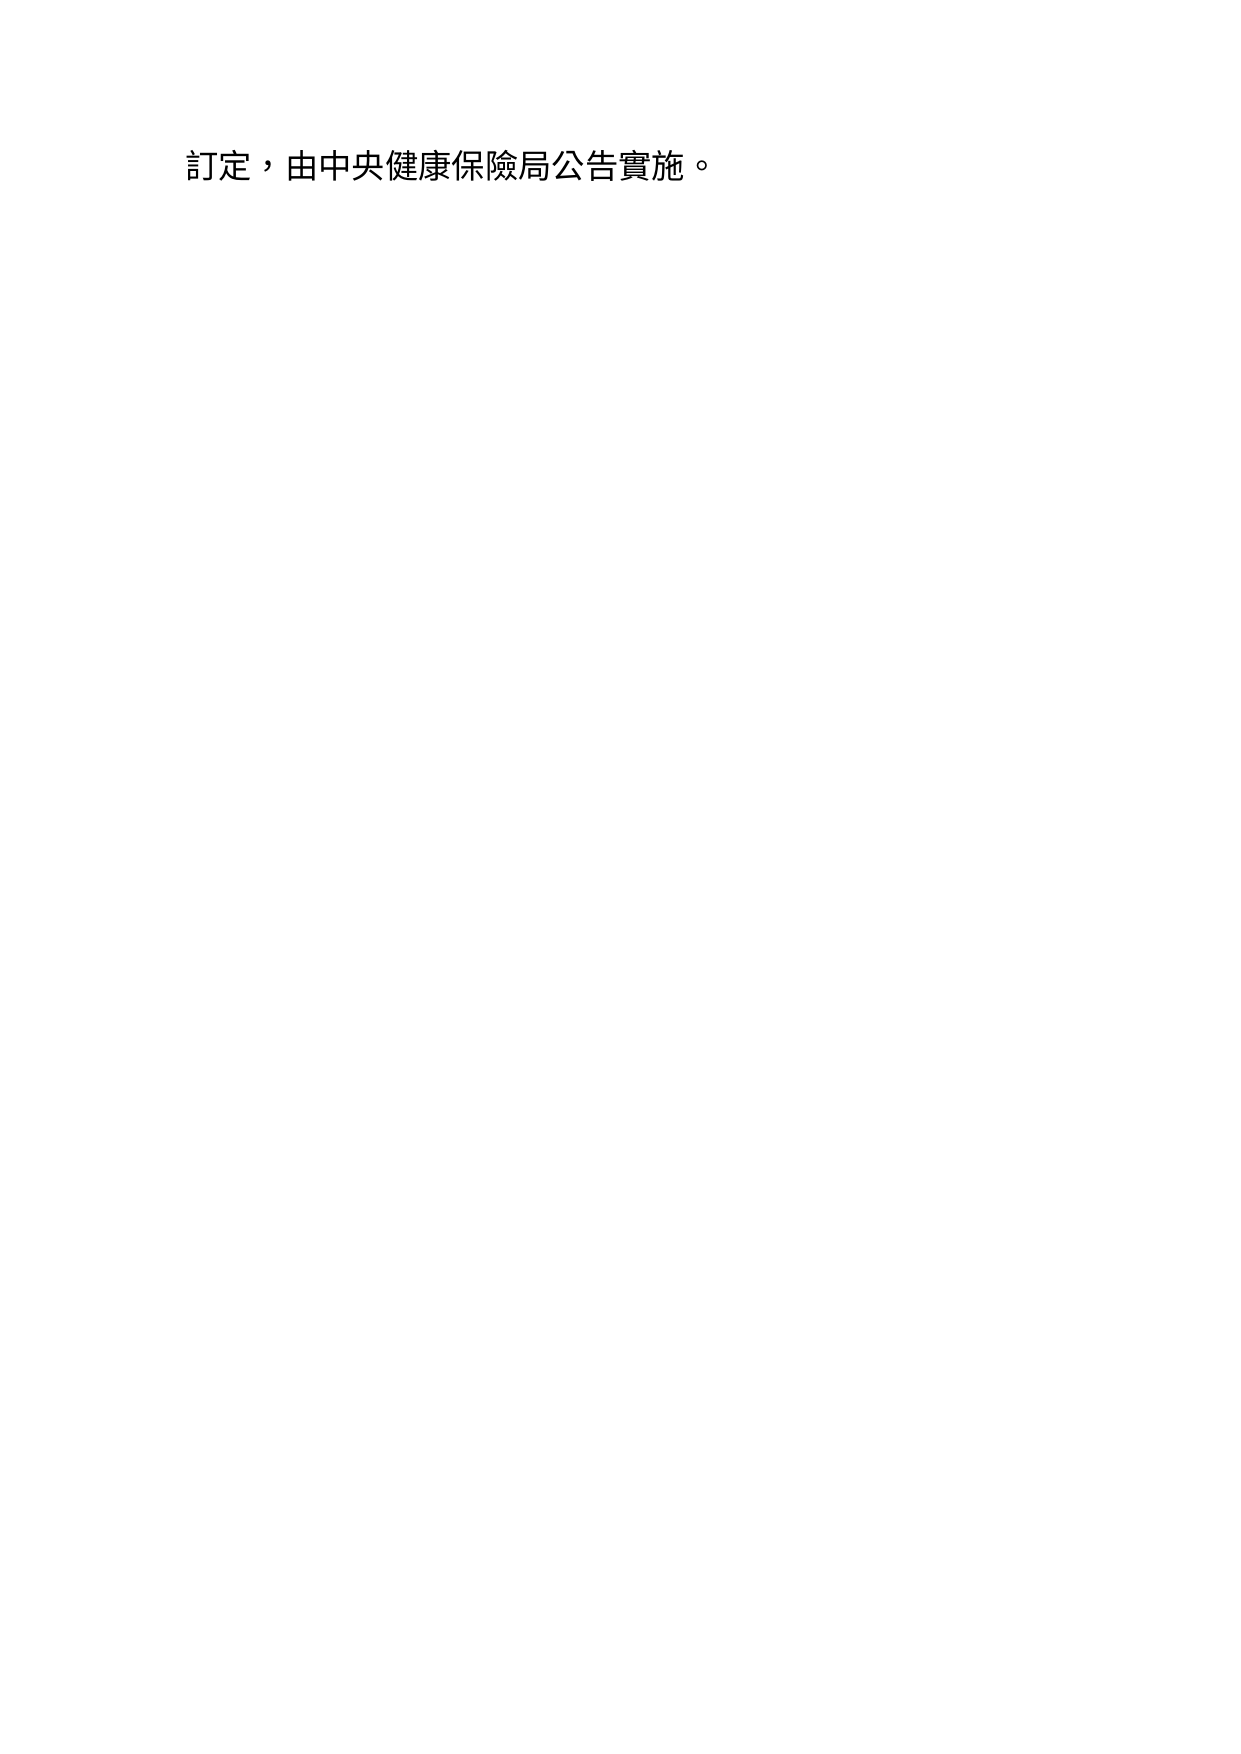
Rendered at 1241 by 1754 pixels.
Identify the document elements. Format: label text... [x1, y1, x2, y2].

text 訂定，由中央健康保險局公告實施。 [118, 127, 1122, 202]
